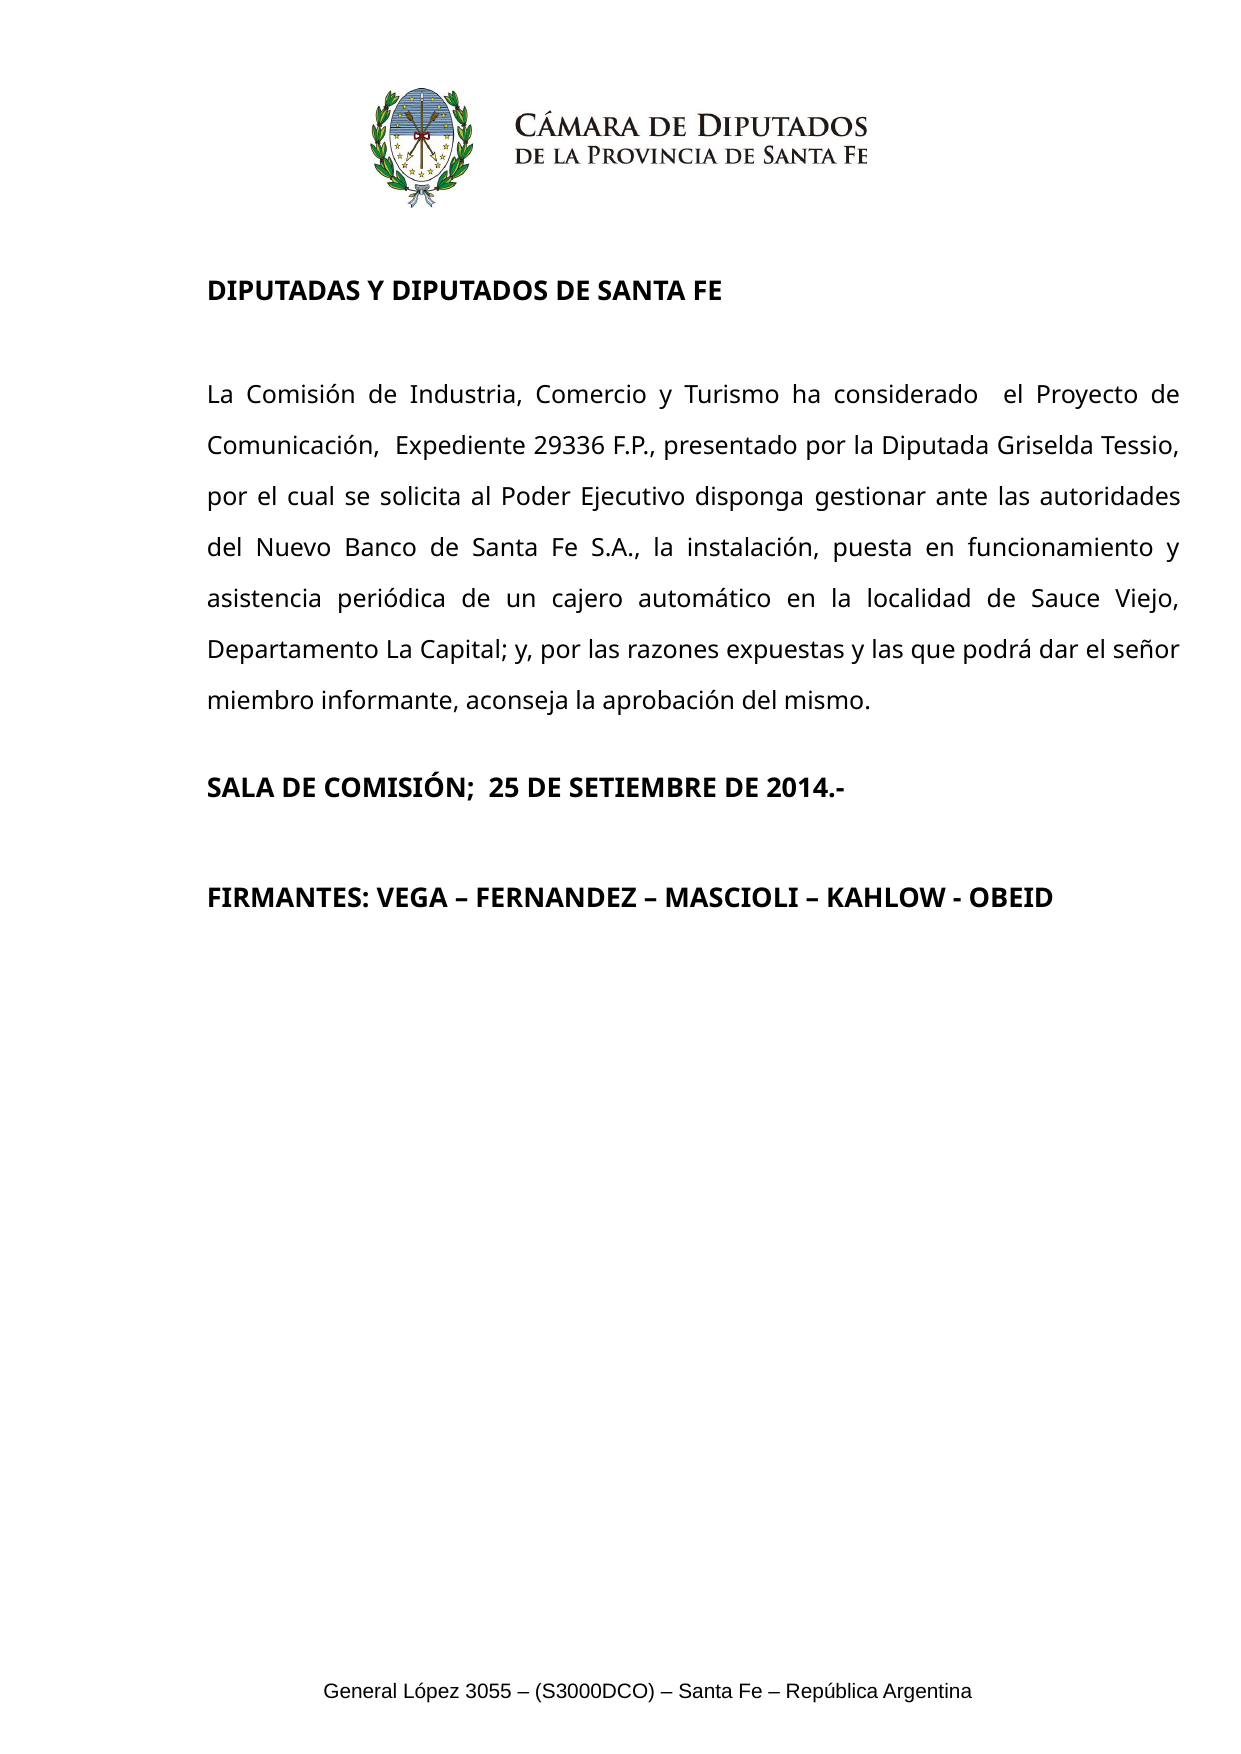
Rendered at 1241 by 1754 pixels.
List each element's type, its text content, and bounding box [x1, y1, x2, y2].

text La Comisión de Industria, Comercio y Turismo ha considerado el Proyecto de Comunicación, Expediente 29336 F.P., presentado por la Diputada Griselda Tessio, por el cual se solicita al Poder Ejecutivo disponga gestionar ante las autoridades del Nuevo Banco de Santa Fe S.A., la instalación, puesta en funcionamiento y asistencia periódica de un cajero automático en la localidad de Sauce Viejo, Departamento La Capital; y, por las razones expuestas y las que podrá dar el señor miembro informante, aconseja la aprobación del mismo. [207, 377, 1181, 717]
text SALA DE COMISIÓN; 25 DE SETIEMBRE DE 2014.- [207, 768, 1181, 805]
picture [370, 88, 868, 212]
text DIPUTADAS Y DIPUTADOS DE SANTA FE [207, 272, 1181, 308]
text FIRMANTES: VEGA – FERNANDEZ – MASCIOLI – KAHLOW - OBEID [207, 879, 1181, 916]
